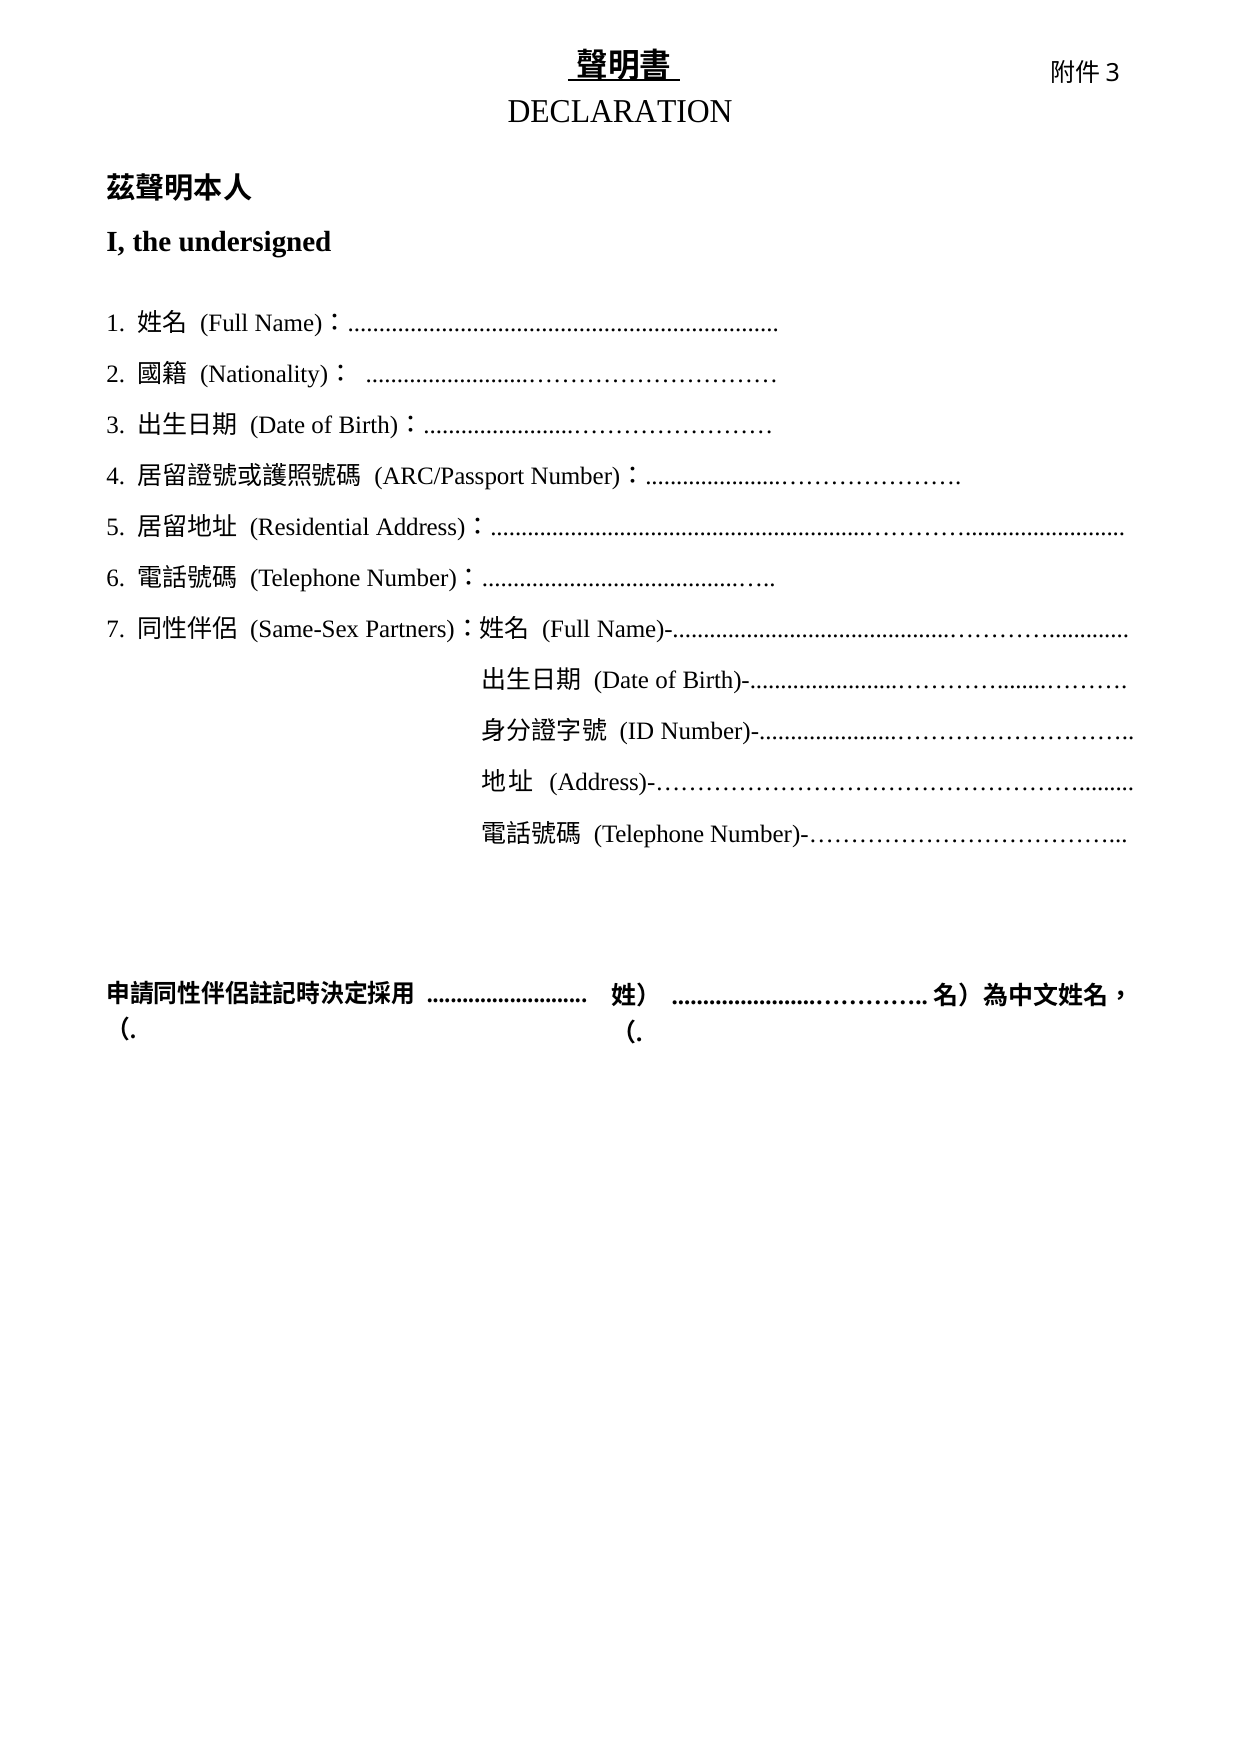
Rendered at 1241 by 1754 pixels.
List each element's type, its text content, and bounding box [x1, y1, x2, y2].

text 4. 居留證號或護照號碼 (ARC/Passport Number)：......................…………………. [106, 458, 1151, 492]
subtitle 茲聲明本人 [106, 167, 332, 207]
text 1. 姓名 (Full Name)：..................................................................... [106, 305, 1151, 339]
text 聲明書 [512, 42, 736, 87]
text 身分證字號 (ID Number)-......................……………………….. 地址 (Address)-……………………………………………......... 電話號碼 (Telephone Number)-………………………………... [481, 713, 1134, 849]
text 附件3 [1050, 54, 1177, 88]
text 6. 電話號碼 (Telephone Number)：.........................................….. [106, 560, 1151, 594]
text 出生日期 (Date of Birth)-........................…………........………. [481, 662, 1151, 696]
text 7. 同性伴侶 (Same-Sex Partners)：姓名 (Full Name)-.............................................…………............. [106, 611, 1151, 645]
text 2. 國籍 (Nationality)： ..........................………………………… [106, 356, 1151, 390]
text 名）為中文姓名， [934, 976, 1151, 1012]
text DECLARATION [503, 91, 736, 129]
text 3. 出生日期 (Date of Birth)：........................…………………… [106, 407, 1151, 441]
subtitle 申請同性伴侶註記時決定採用 ...........................（. [106, 973, 607, 1046]
text I, the undersigned [106, 224, 332, 257]
text 姓） .......................…………..（. [611, 976, 929, 1048]
text 5. 居留地址 (Residential Address)：.............................................................………….......................... [106, 509, 1151, 543]
